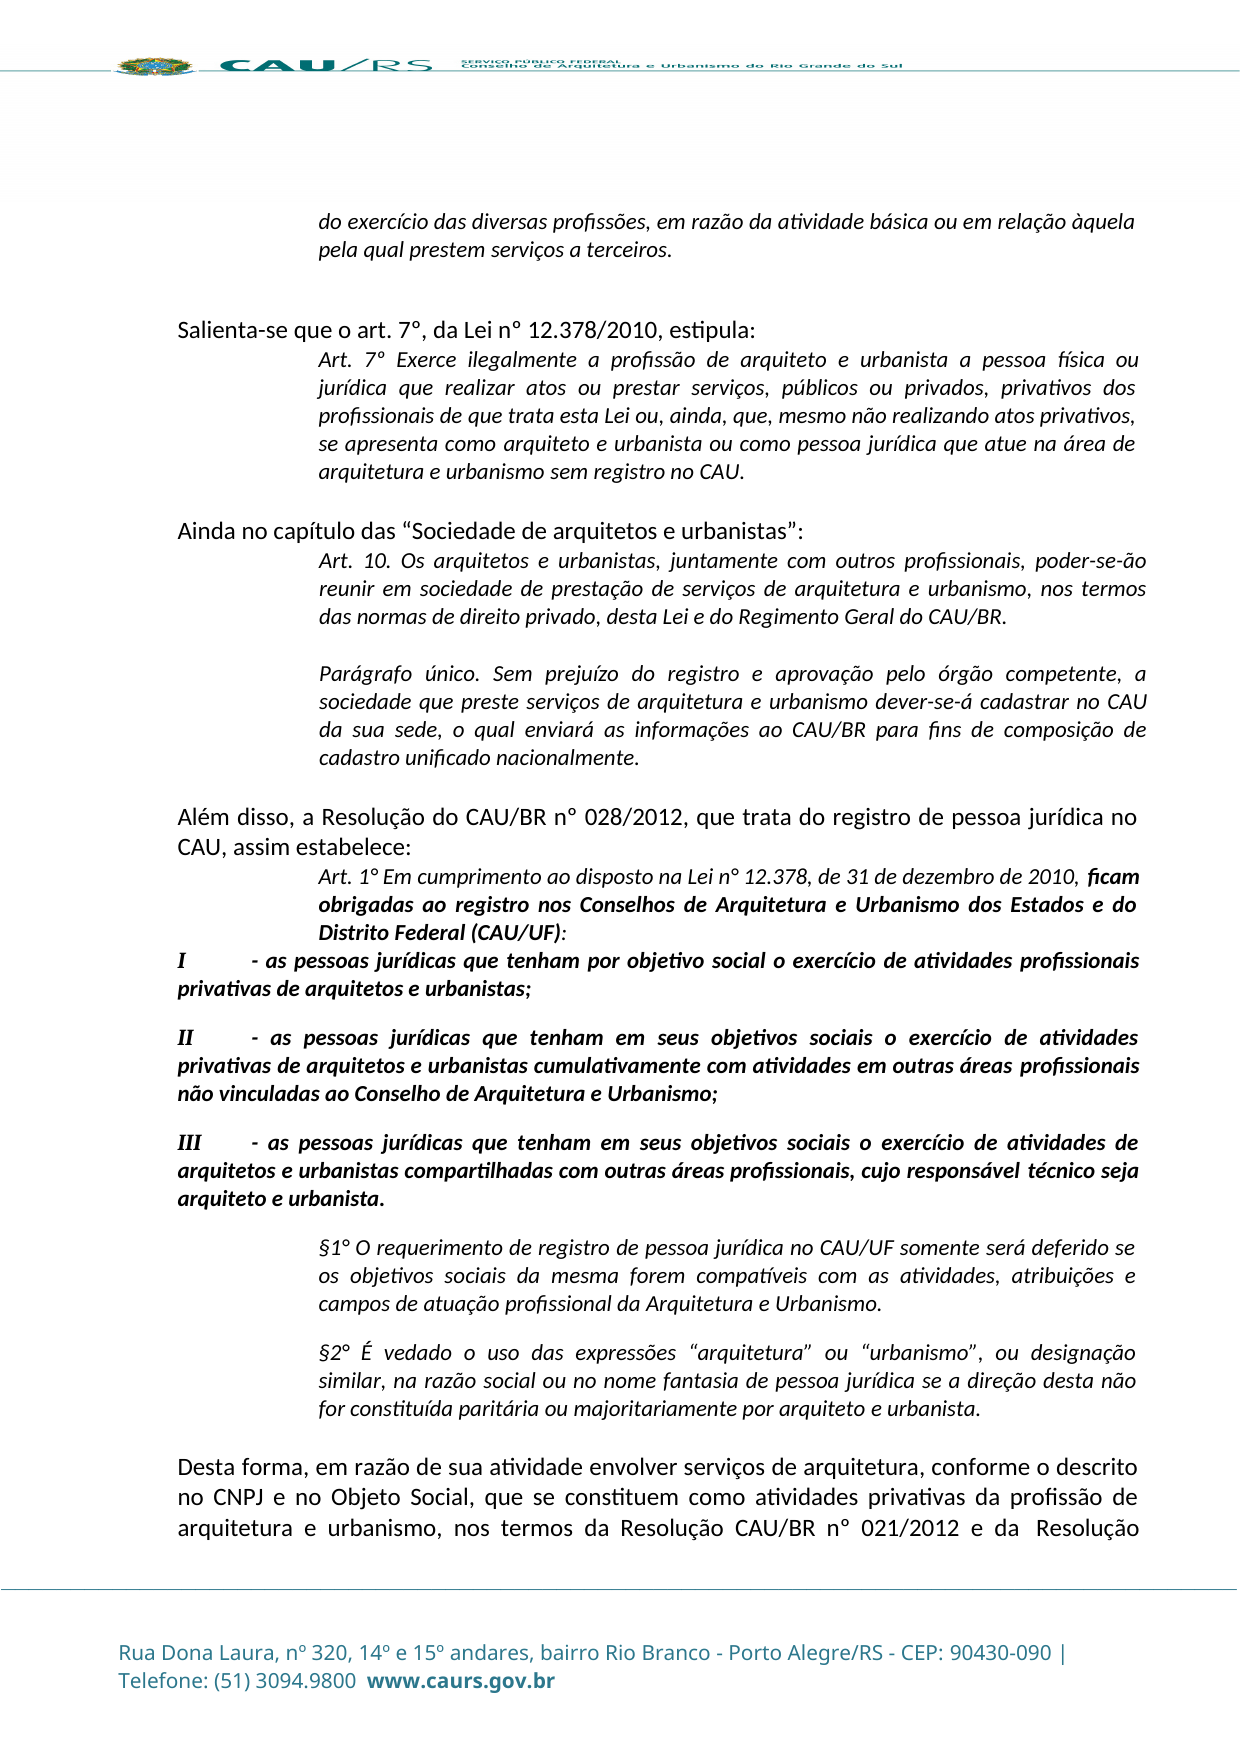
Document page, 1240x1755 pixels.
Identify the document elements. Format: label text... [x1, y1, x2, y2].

text Salienta-se que o art. 7º, da Lei nº 12.378/2010, estipula: [177, 314, 1151, 345]
text Art. 10. Os arquitetos e urbanistas, juntamente com outros profissionais, poder-se-ão reunir em sociedade de prestação de serviços de arquitetura e urbanismo, nos termos das normas de direito privado, desta Lei e do Regimento Geral do CAU/BR. [319, 546, 1151, 630]
text Ainda no capítulo das “Sociedade de arquitetos e urbanistas”: [177, 515, 1139, 546]
text do exercício das diversas profissões, em razão da atividade básica ou em relação àquela pela qual prestem serviços a terceiros. [318, 207, 1139, 263]
text Parágrafo único. Sem prejuízo do registro e aprovação pelo órgão competente, a sociedade que preste serviços de arquitetura e urbanismo dever-se-á cadastrar no CAU da sua sede, o qual enviará as informações ao CAU/BR para fins de composição de cadastro unificado nacionalmente. [319, 659, 1151, 772]
list - as pessoas jurídicas que tenham por objetivo social o exercício de atividades profissionais privativas de arquitetos e urbanistas; [177, 946, 1139, 1002]
text Desta forma, em razão de sua atividade envolver serviços de arquitetura, conforme o descrito no CNPJ e no Objeto Social, que se constituem como atividades privativas da profissão de arquitetura e urbanismo, nos termos da Resolução CAU/BR nº 021/2012 e da Resolução [177, 1451, 1139, 1542]
text §1° O requerimento de registro de pessoa jurídica no CAU/UF somente será deferido se os objetivos sociais da mesma forem compatíveis com as atividades, atribuições e campos de atuação profissional da Arquitetura e Urbanismo. [318, 1233, 1139, 1317]
text Além disso, a Resolução do CAU/BR nº 028/2012, que trata do registro de pessoa jurídica no CAU, assim estabelece: [177, 801, 1139, 862]
list - as pessoas jurídicas que tenham em seus objetivos sociais o exercício de atividades de arquitetos e urbanistas compartilhadas com outras áreas profissionais, cujo responsável técnico seja arquiteto e urbanista. [177, 1128, 1139, 1212]
list - as pessoas jurídicas que tenham em seus objetivos sociais o exercício de atividades privativas de arquitetos e urbanistas cumulativamente com atividades em outras áreas profissionais não vinculadas ao Conselho de Arquitetura e Urbanismo; [177, 1023, 1139, 1107]
text Art. 1° Em cumprimento ao disposto na Lei n° 12.378, de 31 de dezembro de 2010, ficam obrigadas ao registro nos Conselhos de Arquitetura e Urbanismo dos Estados e do Distrito Federal (CAU/UF): [318, 862, 1140, 946]
text Art. 7º Exerce ilegalmente a profissão de arquiteto e urbanista a pessoa física ou jurídica que realizar atos ou prestar serviços, públicos ou privados, privativos dos profissionais de que trata esta Lei ou, ainda, que, mesmo não realizando atos privativos, se apresenta como arquiteto e urbanista ou como pessoa jurídica que atue na área de arquitetura e urbanismo sem registro no CAU. [318, 345, 1140, 485]
text §2° É vedado o uso das expressões “arquitetura” ou “urbanismo”, ou designação similar, na razão social ou no nome fantasia de pessoa jurídica se a direção desta não for constituída paritária ou majoritariamente por arquiteto e urbanista. [318, 1338, 1140, 1422]
